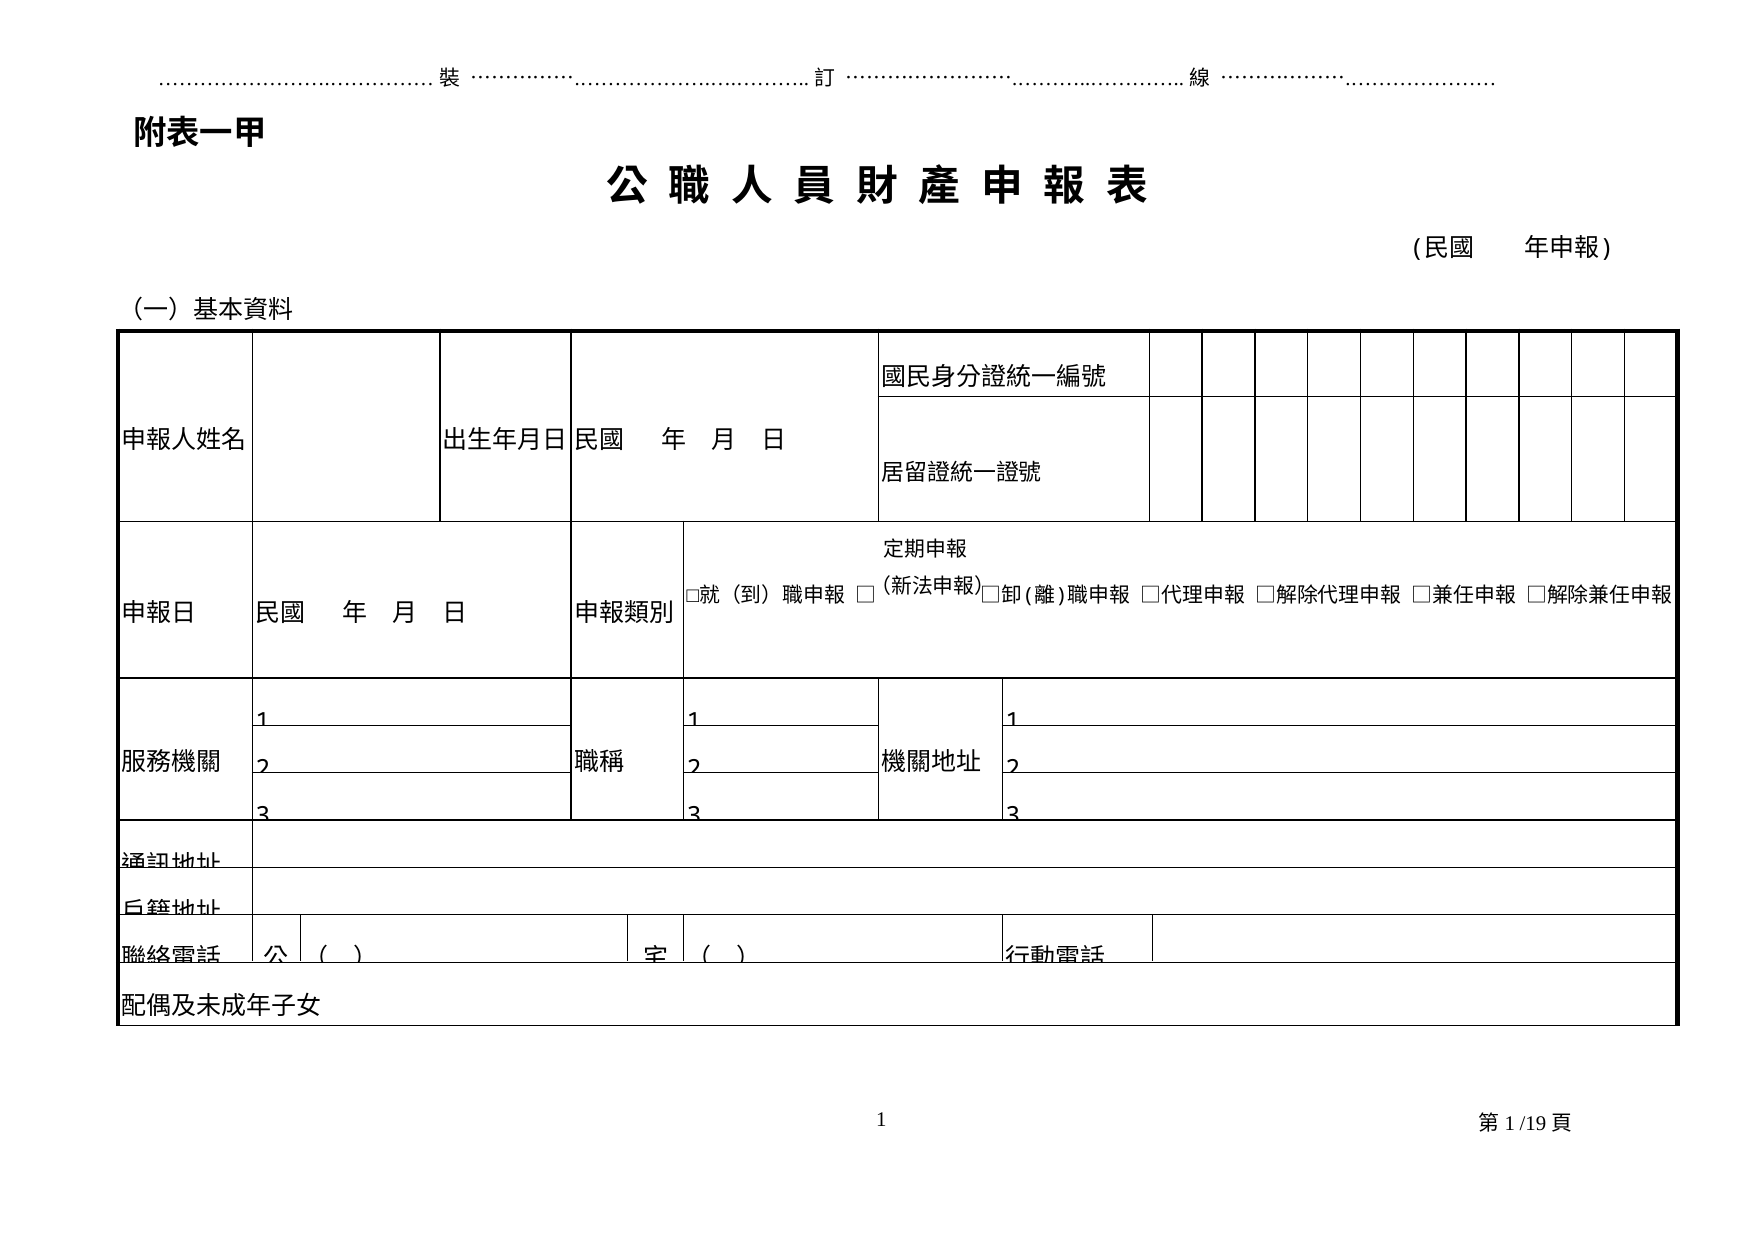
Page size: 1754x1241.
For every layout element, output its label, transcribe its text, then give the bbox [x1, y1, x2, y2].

table_cell 通訊地址 [120, 821, 252, 866]
text （一）基本資料 [118, 266, 1614, 328]
table_cell [253, 868, 1675, 914]
table_cell [253, 821, 1675, 866]
table_cell [1361, 397, 1413, 521]
table_header 出生年月日 [441, 333, 570, 521]
table_cell 職稱 [572, 679, 683, 819]
table_header （ ） [684, 915, 1002, 961]
table_header [1625, 333, 1675, 396]
table_header [253, 333, 439, 521]
table_header [1467, 333, 1518, 396]
table_cell 1. [1003, 679, 1675, 724]
table_header 公 [253, 915, 300, 961]
table_cell 服務機關 [120, 679, 252, 819]
table_header 行動電話 [1003, 915, 1152, 961]
table_header [1520, 333, 1571, 396]
table_cell 2. [684, 726, 878, 772]
table_cell [1520, 397, 1571, 521]
table_cell 1. [253, 679, 570, 724]
table_header [1150, 333, 1201, 396]
table_header [1414, 333, 1465, 396]
table_header 聯絡電話 [120, 915, 252, 961]
table_cell [1203, 397, 1254, 521]
table_cell 機關地址 [879, 679, 1002, 819]
table_header 宅 [628, 915, 683, 961]
table_header [1308, 333, 1360, 396]
table_cell [1256, 397, 1307, 521]
table_header 申報人姓名 [120, 333, 252, 521]
table_cell 1. [684, 679, 878, 724]
text (民國 年申報) [118, 203, 1614, 266]
table_header （ ） [301, 915, 627, 961]
table_header 國民身分證統一編號 [879, 333, 1149, 396]
table_header 民國 年 月 日 [572, 333, 878, 521]
table_header 配偶及未成年子女 [120, 963, 1675, 1024]
table_cell 戶籍地址 [120, 868, 252, 914]
table_cell 申報日 [120, 522, 252, 677]
table_cell [1625, 397, 1675, 521]
table_cell 3. [253, 773, 570, 819]
table_cell 3. [1003, 773, 1675, 819]
table_cell 2. [1003, 726, 1675, 772]
table_cell 居留證統一證號 [879, 397, 1149, 521]
table_cell 申報類別 [572, 522, 683, 677]
table_header [1203, 333, 1254, 396]
table_cell 3. [684, 773, 878, 819]
table_cell □就（到）職申報 □ □卸(離)職申報 □代理申報 □解除代理申報 □兼任申報 □解除兼任申報 [684, 522, 1675, 677]
table_header [1153, 915, 1675, 961]
table_cell [1572, 397, 1624, 521]
table_cell [1467, 397, 1518, 521]
text 公 職 人 員 財 產 申 報 表 [118, 141, 1636, 203]
table_cell 民國 年 月 日 [253, 522, 570, 677]
table_header [1256, 333, 1307, 396]
table_cell 2. [253, 726, 570, 772]
table_cell [1308, 397, 1360, 521]
table_cell [1150, 397, 1201, 521]
table_header [1361, 333, 1413, 396]
table_header [1572, 333, 1624, 396]
table_cell [1414, 397, 1465, 521]
